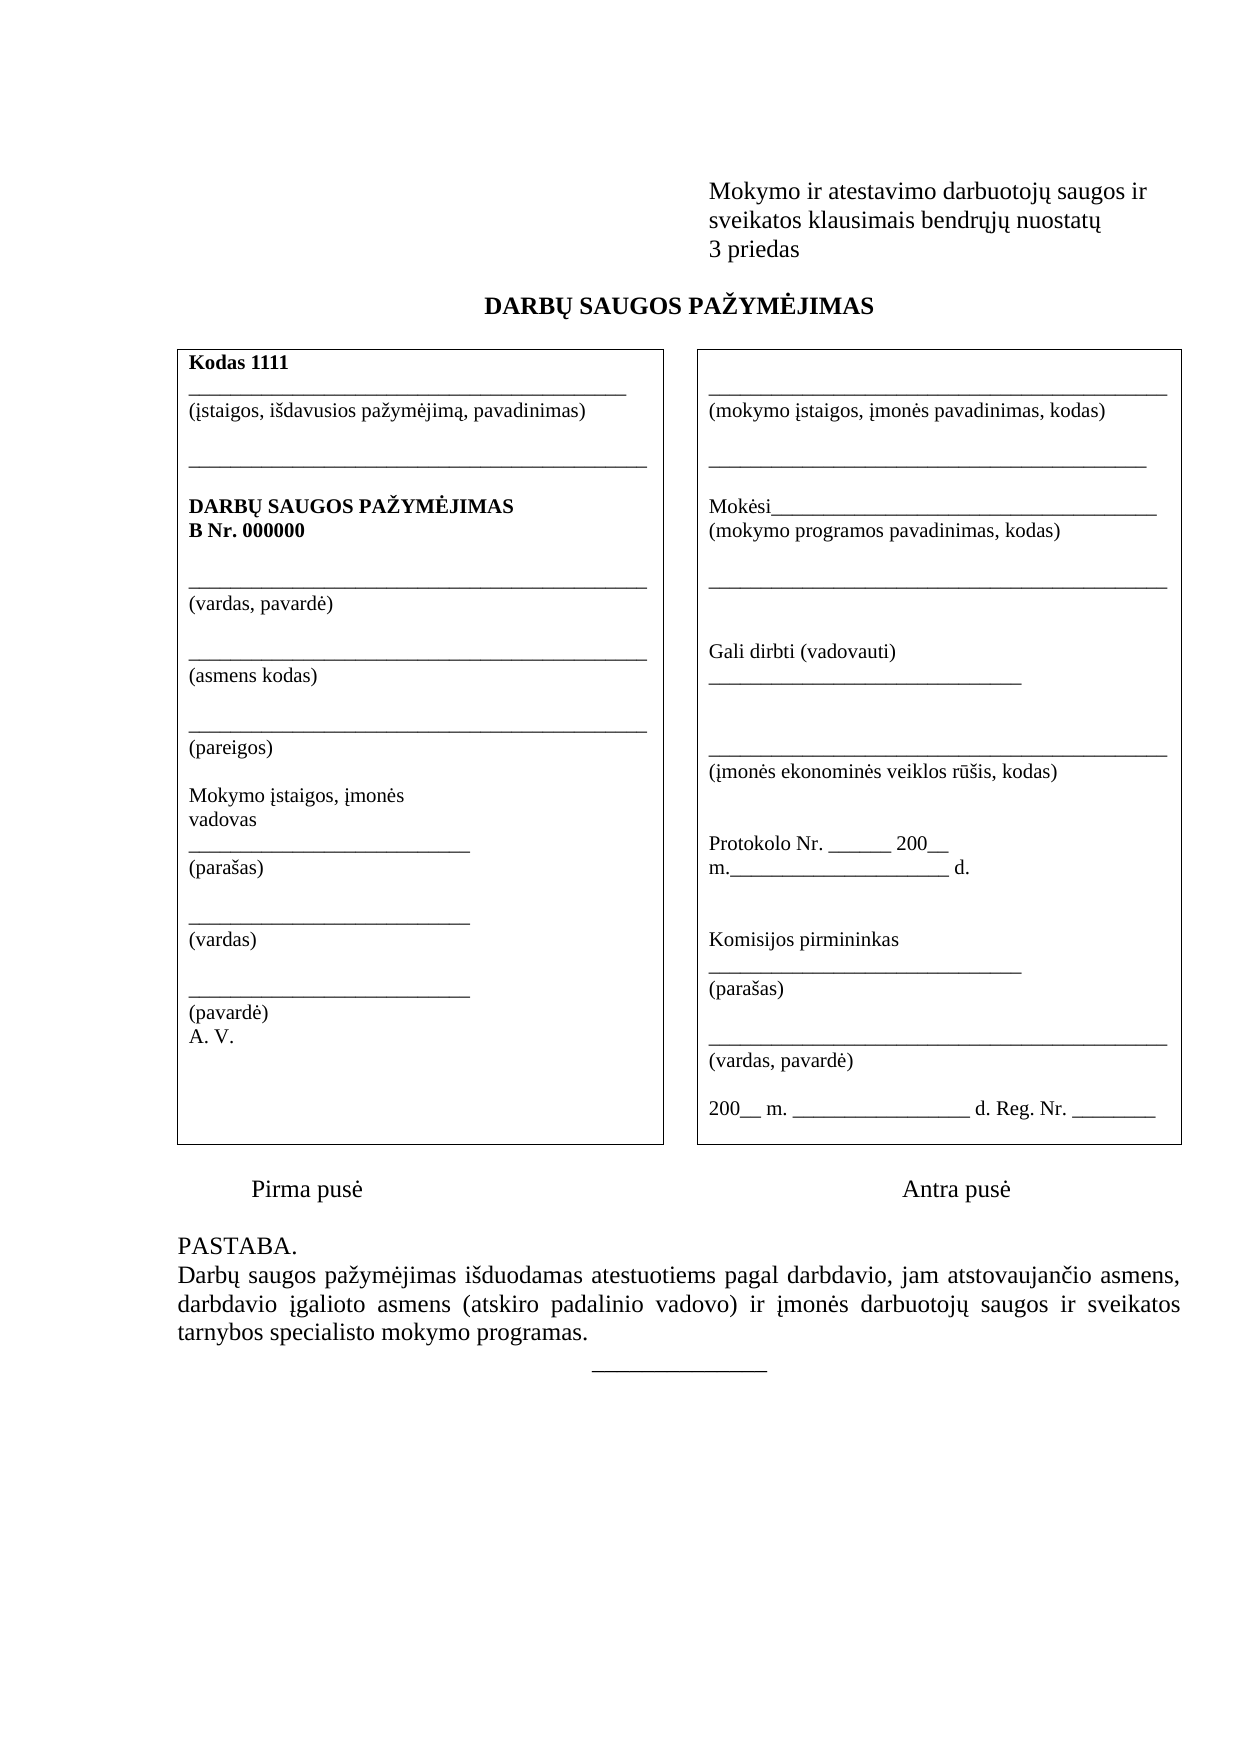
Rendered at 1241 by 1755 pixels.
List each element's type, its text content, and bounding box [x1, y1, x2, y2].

text sveikatos klausimais bendrųjų nuostatų [177, 205, 1181, 234]
text ______________ [177, 1346, 1181, 1375]
table_header Kodas 1111 __________________________________________ (įstaigos, išdavusios pažymėjimą, pavadinimas) ____________________________________________ DARBŲ SAUGOS PAŽYMĖJIMAS B Nr. 000000 ____________________________________________ (vardas, pavardė) ____________________________________________ (asmens kodas) ____________________________________________ (pareigos) Mokymo įstaigos, įmonės vadovas ___________________________ (parašas) ___________________________ (vardas) ___________________________ (pavardė) A. V. [178, 350, 663, 1144]
text DARBŲ SAUGOS PAŽYMĖJIMAS [177, 291, 1181, 320]
text Pirma pusė Antra pusė [177, 1174, 1181, 1202]
text 3 priedas [177, 234, 1181, 263]
text Darbų saugos pažymėjimas išduodamas atestuotiems pagal darbdavio, jam atstovaujančio asmens, darbdavio įgalioto asmens (atskiro padalinio vadovo) ir įmonės darbuotojų saugos ir sveikatos tarnybos specialisto mokymo programas. [177, 1260, 1181, 1346]
table_header [664, 349, 697, 1144]
text Mokymo ir atestavimo darbuotojų saugos ir [177, 176, 1181, 205]
text PASTABA. [177, 1231, 1181, 1260]
table_header ____________________________________________ (mokymo įstaigos, įmonės pavadinimas, kodas) __________________________________________ Mokėsi_____________________________________ (mokymo programos pavadinimas, kodas) ____________________________________________ Gali dirbti (vadovauti) ______________________________ ____________________________________________ (įmonės ekonominės veiklos rūšis, kodas) Protokolo Nr. ______ 200__ m._____________________ d. Komisijos pirmininkas ______________________________ (parašas) ____________________________________________ (vardas, pavardė) 200__ m. _________________ d. Reg. Nr. ________ [698, 350, 1181, 1144]
